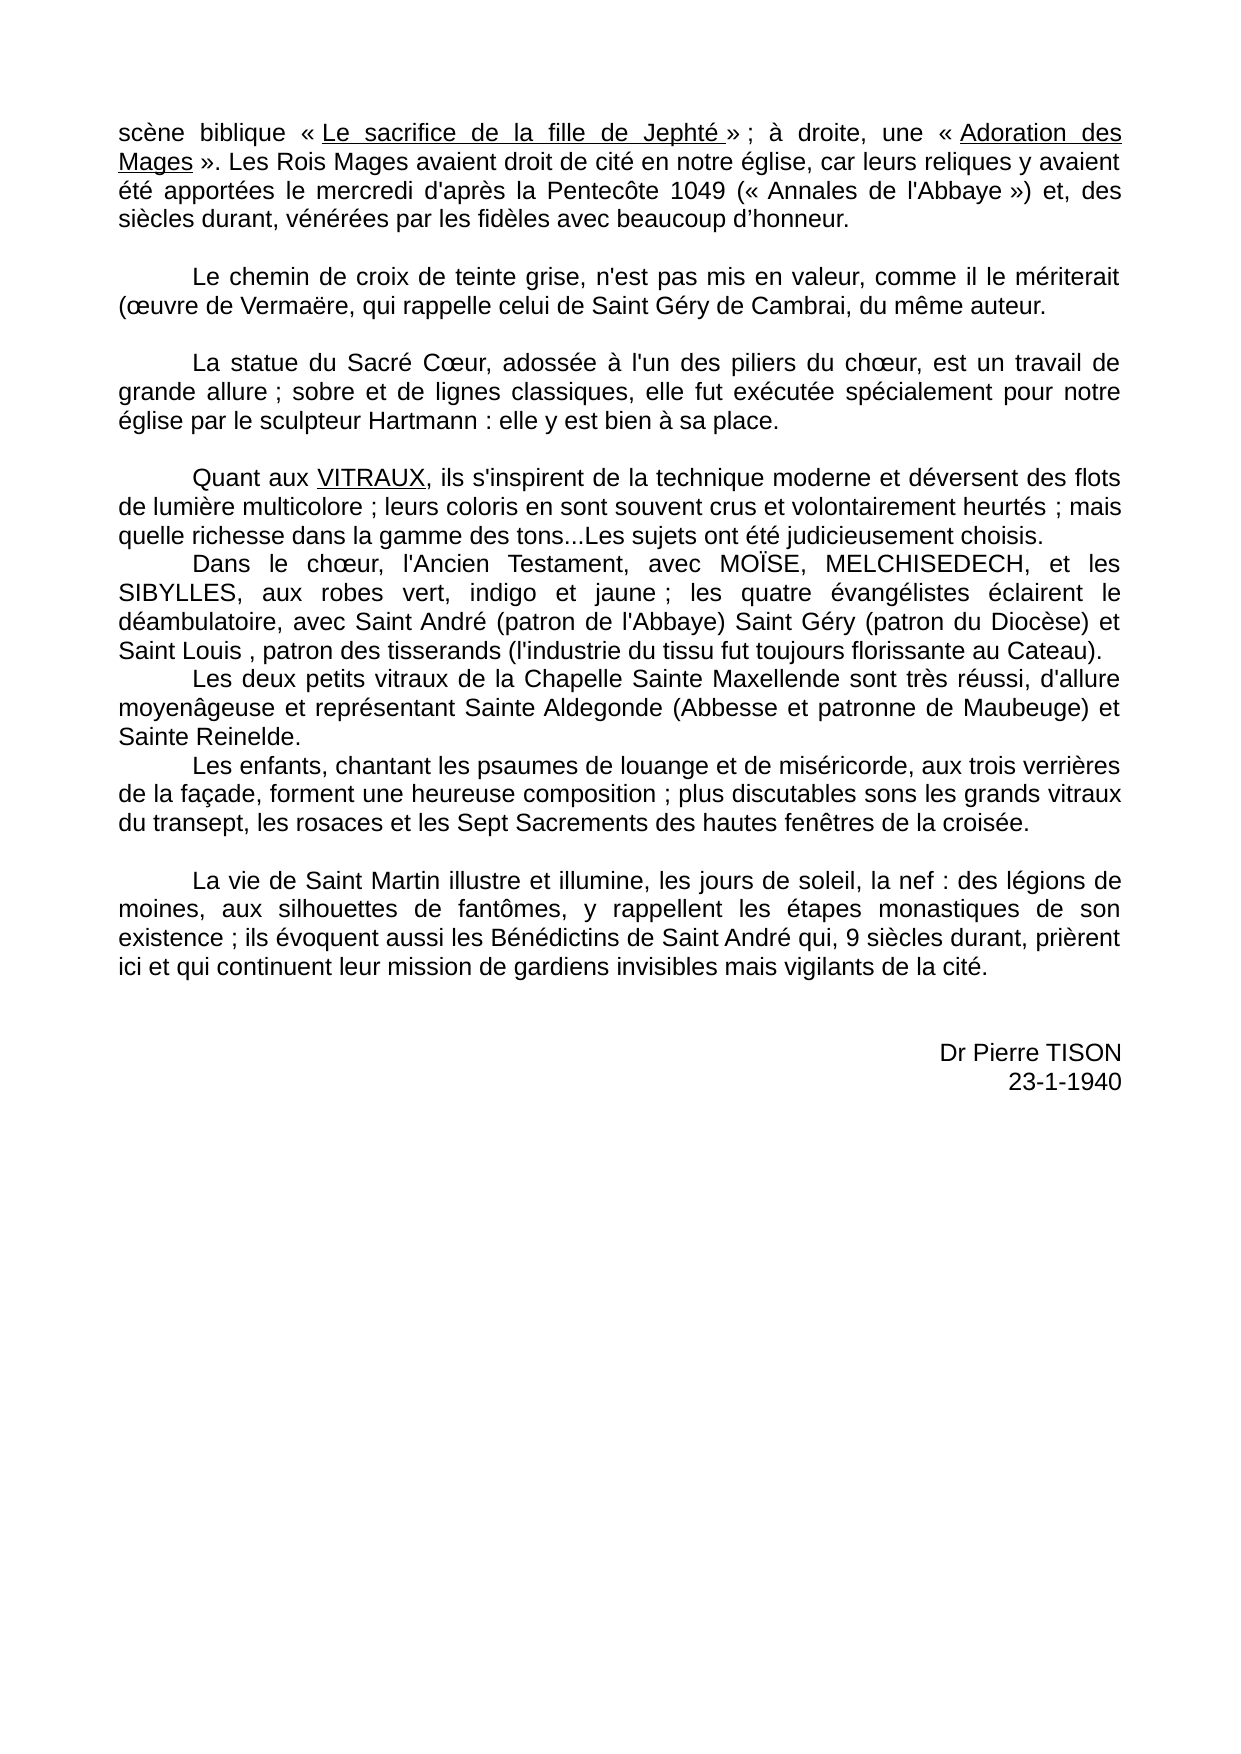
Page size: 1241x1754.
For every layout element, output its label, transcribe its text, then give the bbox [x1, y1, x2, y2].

text Le chemin de croix de teinte grise, n'est pas mis en valeur, comme il le mériterait (œuvre de Vermaëre, qui rappelle celui de Saint Géry de Cambrai, du même auteur. [118, 262, 1122, 319]
text La statue du Sacré Cœur, adossée à l'un des piliers du chœur, est un travail de grande allure ; sobre et de lignes classiques, elle fut exécutée spécialement pour notre église par le sculpteur Hartmann : elle y est bien à sa place. [118, 348, 1122, 434]
text scène biblique « Le sacrifice de la fille de Jephté » ; à droite, une « Adoration des Mages ». Les Rois Mages avaient droit de cité en notre église, car leurs reliques y avaient été apportées le mercredi d'après la Pentecôte 1049 (« Annales de l'Abbaye ») et, des siècles durant, vénérées par les fidèles avec beaucoup d’honneur. [118, 118, 1122, 233]
text Dans le chœur, l'Ancien Testament, avec MOÏSE, MELCHISEDECH, et les SIBYLLES, aux robes vert, indigo et jaune ; les quatre évangélistes éclairent le déambulatoire, avec Saint André (patron de l'Abbaye) Saint Géry (patron du Diocèse) et Saint Louis , patron des tisserands (l'industrie du tissu fut toujours florissante au Cateau). [118, 549, 1122, 664]
text Les deux petits vitraux de la Chapelle Sainte Maxellende sont très réussi, d'allure moyenâgeuse et représentant Sainte Aldegonde (Abbesse et patronne de Maubeuge) et Sainte Reinelde. [118, 664, 1122, 751]
text Les enfants, chantant les psaumes de louange et de miséricorde, aux trois verrières de la façade, forment une heureuse composition ; plus discutables sons les grands vitraux du transept, les rosaces et les Sept Sacrements des hautes fenêtres de la croisée. [118, 751, 1122, 837]
text La vie de Saint Martin illustre et illumine, les jours de soleil, la nef : des légions de moines, aux silhouettes de fantômes, y rappellent les étapes monastiques de son existence ; ils évoquent aussi les Bénédictins de Saint André qui, 9 siècles durant, prièrent ici et qui continuent leur mission de gardiens invisibles mais vigilants de la cité. [118, 866, 1122, 981]
text Dr Pierre TISON [118, 1038, 1122, 1067]
text Quant aux VITRAUX, ils s'inspirent de la technique moderne et déversent des flots de lumière multicolore ; leurs coloris en sont souvent crus et volontairement heurtés ; mais quelle richesse dans la gamme des tons...Les sujets ont été judicieusement choisis. [118, 463, 1122, 549]
text 23-1-1940 [118, 1067, 1122, 1096]
